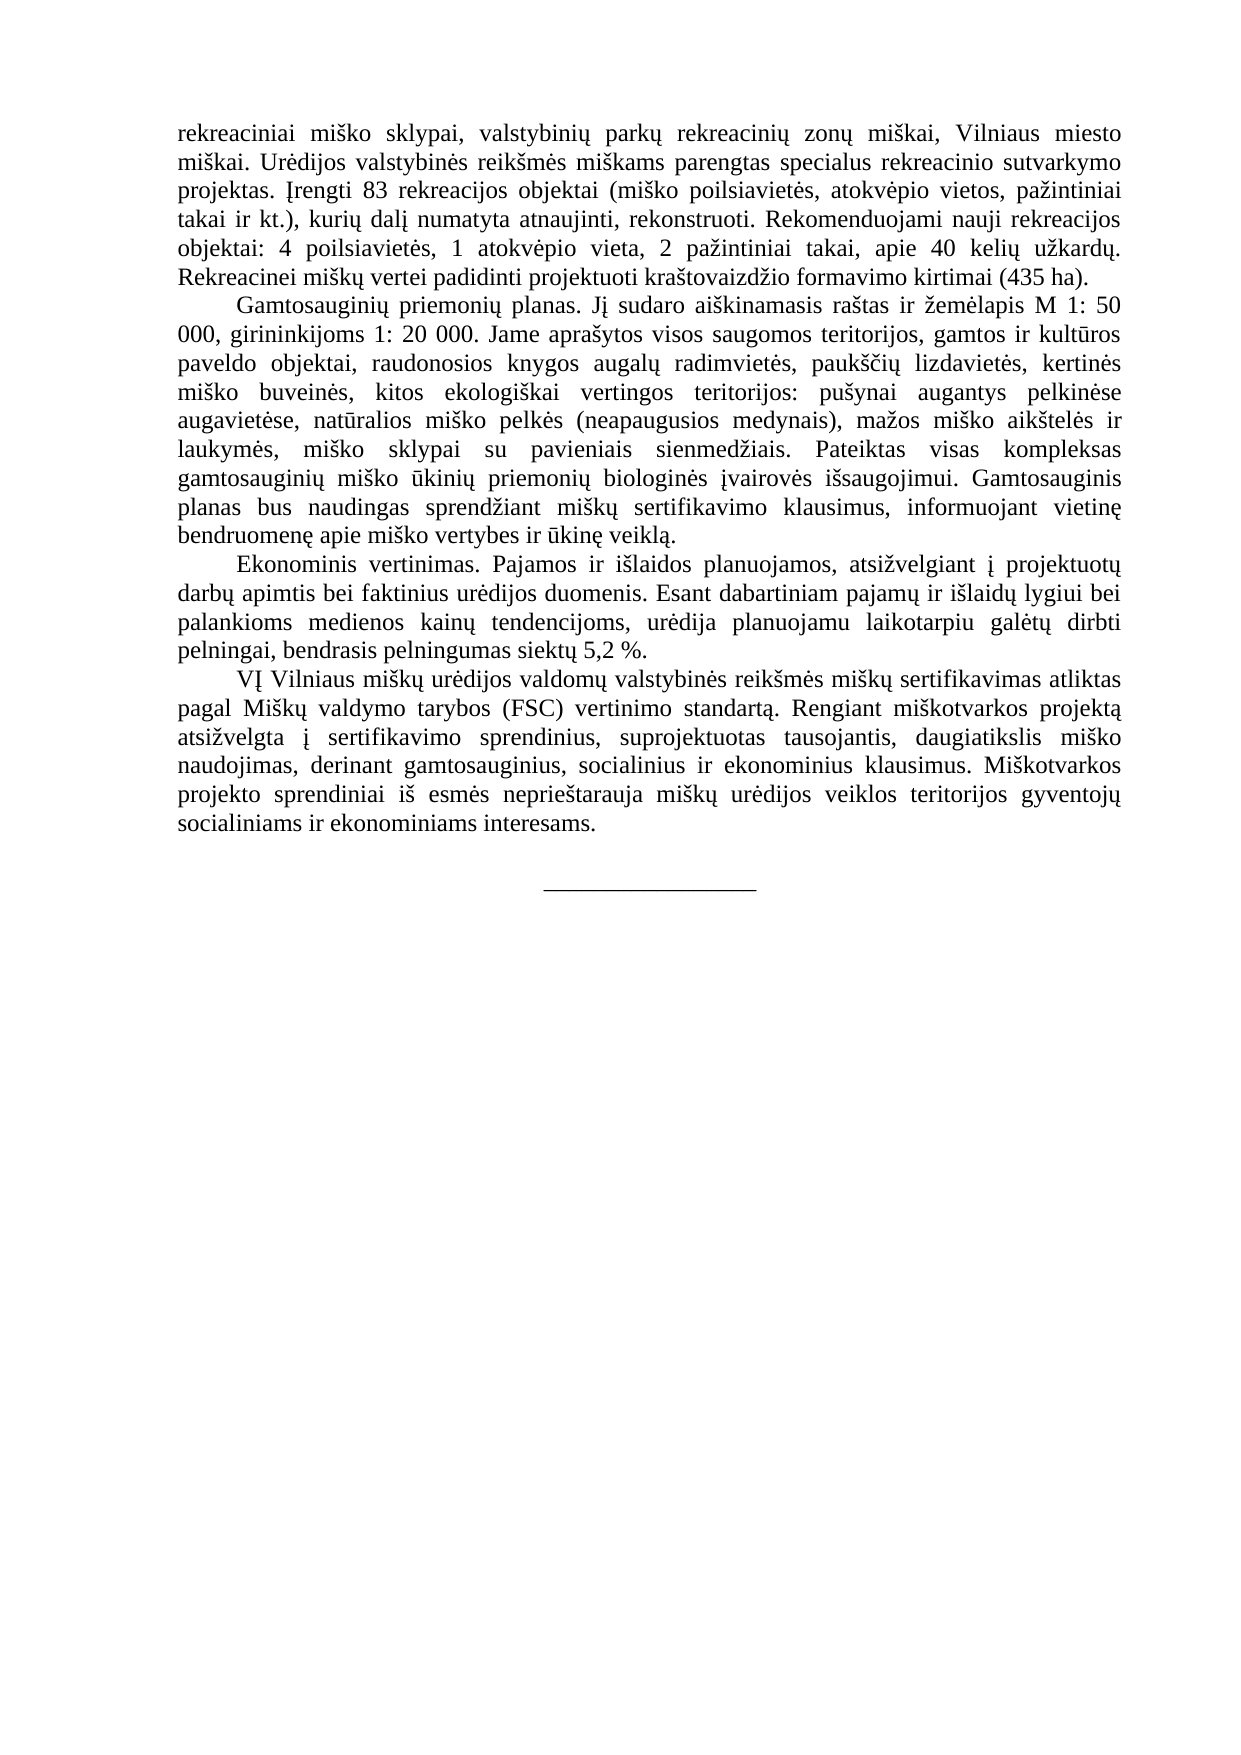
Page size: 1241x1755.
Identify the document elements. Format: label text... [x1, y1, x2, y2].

text _________________ [177, 866, 1122, 894]
text rekreaciniai miško sklypai, valstybinių parkų rekreacinių zonų miškai, Vilniaus miesto miškai. Urėdijos valstybinės reikšmės miškams parengtas specialus rekreacinio sutvarkymo projektas. Įrengti 83 rekreacijos objektai (miško poilsiavietės, atokvėpio vietos, pažintiniai takai ir kt.), kurių dalį numatyta atnaujinti, rekonstruoti. Rekomenduojami nauji rekreacijos objektai: 4 poilsiavietės, 1 atokvėpio vieta, 2 pažintiniai takai, apie 40 kelių užkardų. Rekreacinei miškų vertei padidinti projektuoti kraštovaizdžio formavimo kirtimai (435 ha). [177, 118, 1122, 291]
text VĮ Vilniaus miškų urėdijos valdomų valstybinės reikšmės miškų sertifikavimas atliktas pagal Miškų valdymo tarybos (FSC) vertinimo standartą. Rengiant miškotvarkos projektą atsižvelgta į sertifikavimo sprendinius, suprojektuotas tausojantis, daugiatikslis miško naudojimas, derinant gamtosauginius, socialinius ir ekonominius klausimus. Miškotvarkos projekto sprendiniai iš esmės neprieštarauja miškų urėdijos veiklos teritorijos gyventojų socialiniams ir ekonominiams interesams. [177, 664, 1122, 837]
text Gamtosauginių priemonių planas. Jį sudaro aiškinamasis raštas ir žemėlapis M 1: 50 000, girininkijoms 1: 20 000. Jame aprašytos visos saugomos teritorijos, gamtos ir kultūros paveldo objektai, raudonosios knygos augalų radimvietės, paukščių lizdavietės, kertinės miško buveinės, kitos ekologiškai vertingos teritorijos: pušynai augantys pelkinėse augavietėse, natūralios miško pelkės (neapaugusios medynais), mažos miško aikštelės ir laukymės, miško sklypai su pavieniais sienmedžiais. Pateiktas visas kompleksas gamtosauginių miško ūkinių priemonių biologinės įvairovės išsaugojimui. Gamtosauginis planas bus naudingas sprendžiant miškų sertifikavimo klausimus, informuojant vietinę bendruomenę apie miško vertybes ir ūkinę veiklą. [177, 291, 1122, 549]
text Ekonominis vertinimas. Pajamos ir išlaidos planuojamos, atsižvelgiant į projektuotų darbų apimtis bei faktinius urėdijos duomenis. Esant dabartiniam pajamų ir išlaidų lygiui bei palankioms medienos kainų tendencijoms, urėdija planuojamu laikotarpiu galėtų dirbti pelningai, bendrasis pelningumas siektų 5,2 %. [177, 549, 1122, 664]
